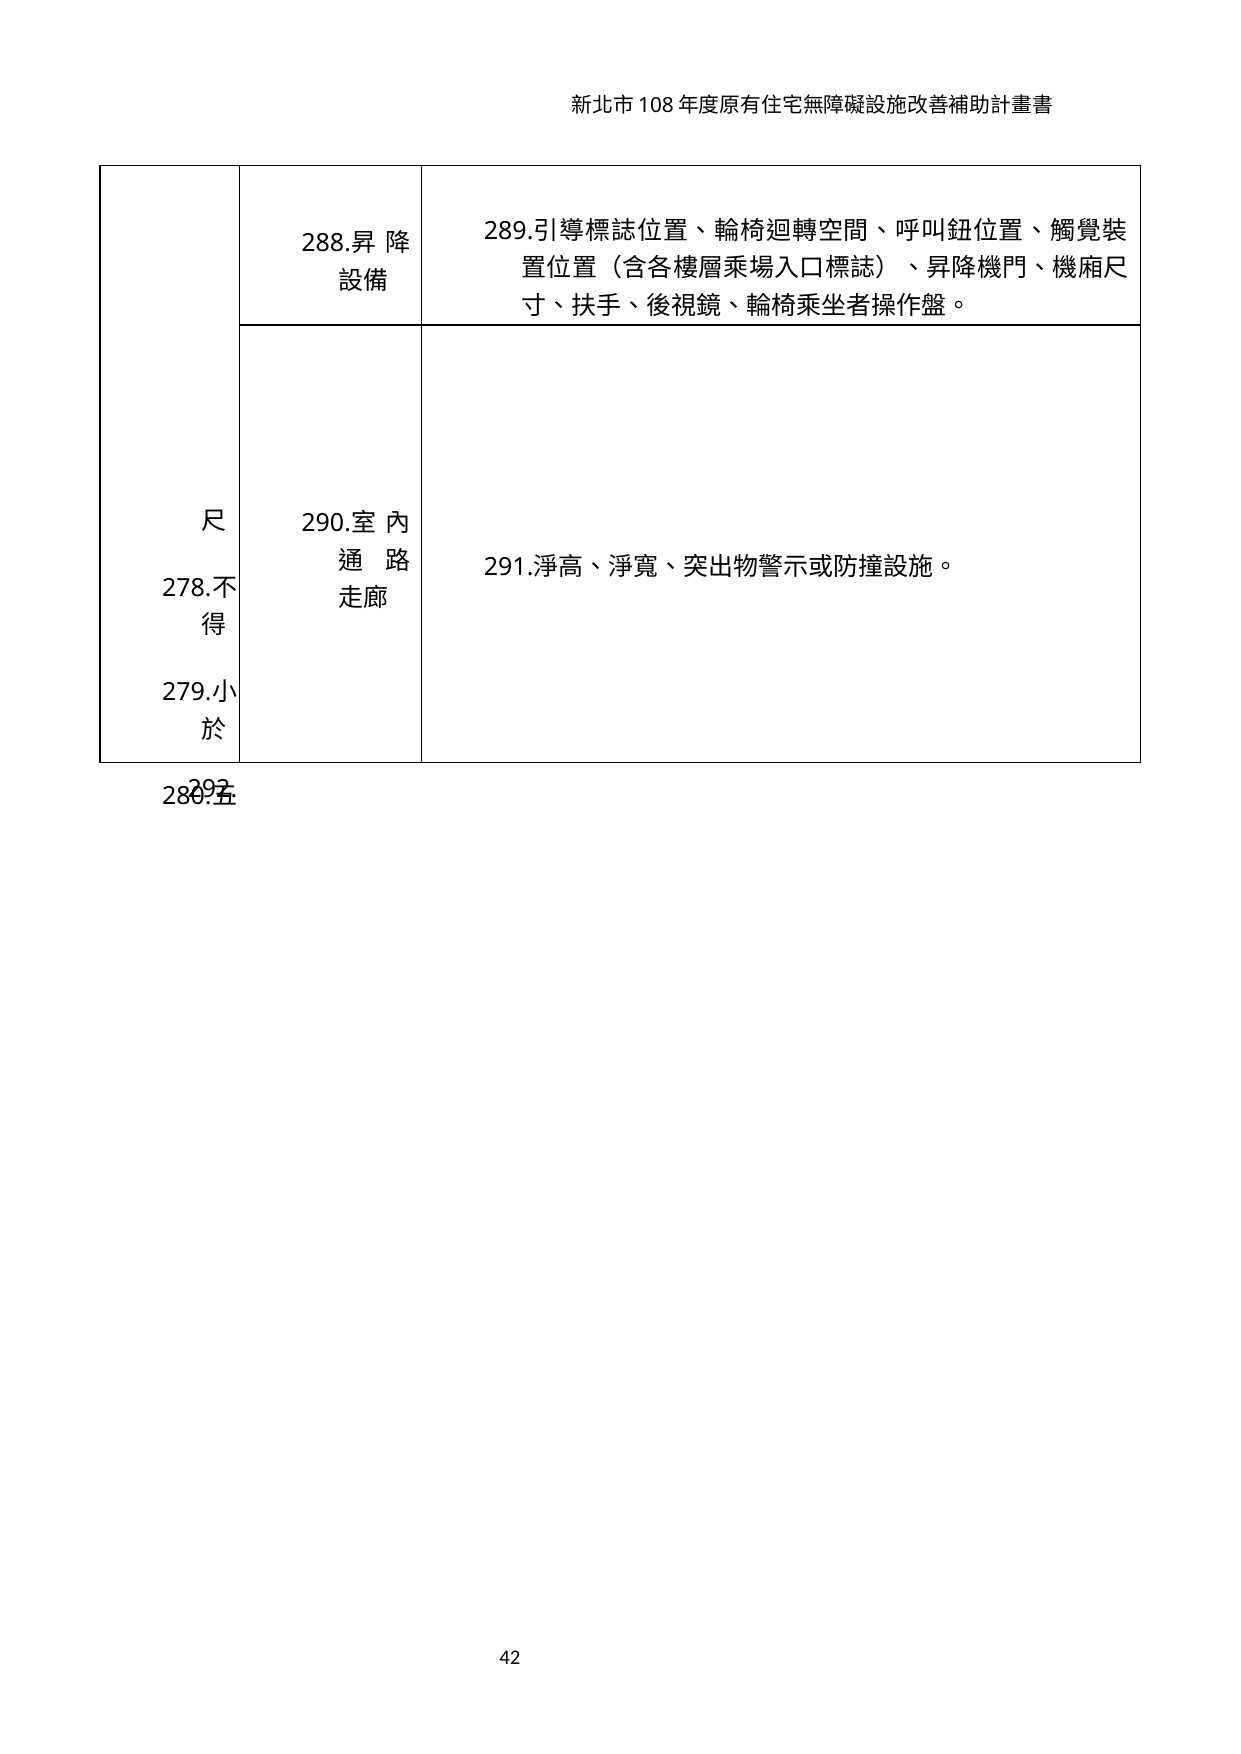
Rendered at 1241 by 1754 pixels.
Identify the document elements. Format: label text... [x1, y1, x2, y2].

table_cell 室內通路走廊 [240, 326, 421, 762]
table_cell 昇降設備 [240, 166, 421, 324]
table_cell 淨高、淨寬、突出物警示或防撞設施。 [422, 326, 1140, 762]
table_cell 引導標誌位置、輪椅迴轉空間、呼叫鈕位置、觸覺裝置位置（含各樓層乘場入口標誌）、昇降機門、機廂尺寸、扶手、後視鏡、輪椅乘坐者操作盤。 [422, 166, 1140, 324]
table_cell 構造 詳圖 （比 例尺 不得 小於 五十 分之 一） [101, 166, 239, 762]
